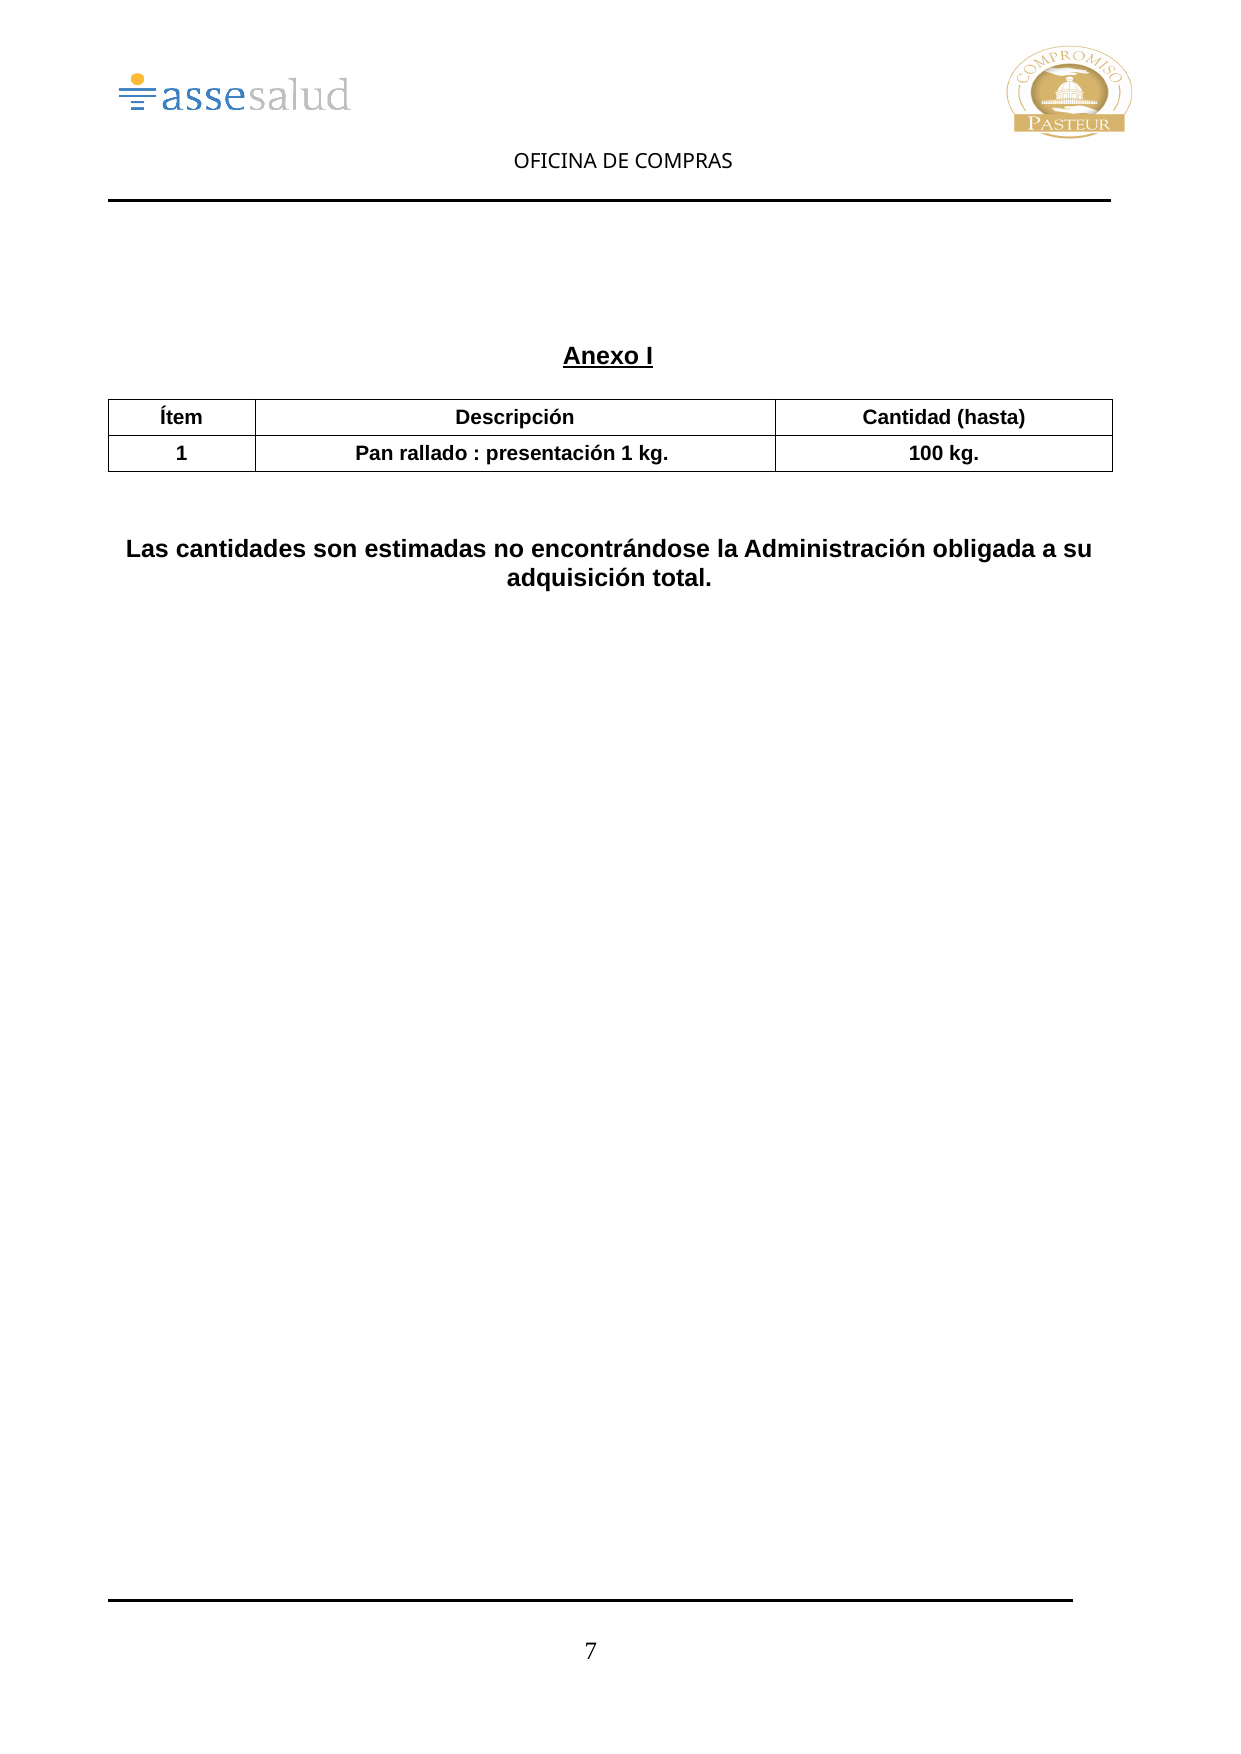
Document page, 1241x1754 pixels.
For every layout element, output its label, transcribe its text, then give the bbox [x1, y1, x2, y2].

text Anexo I [105, 341, 1111, 370]
text Las cantidades son estimadas no encontrándose la Administración obligada a su adquisición total. [108, 534, 1111, 591]
picture [105, 54, 369, 130]
table_header Cantidad (hasta) [776, 400, 1112, 435]
table_header Descripción [256, 400, 775, 435]
table_cell Pan rallado : presentación 1 kg. [256, 436, 775, 471]
table_cell 1 [109, 436, 255, 471]
table_header Ítem [109, 400, 255, 435]
table_cell 100 kg. [776, 436, 1112, 471]
picture [996, 39, 1141, 142]
